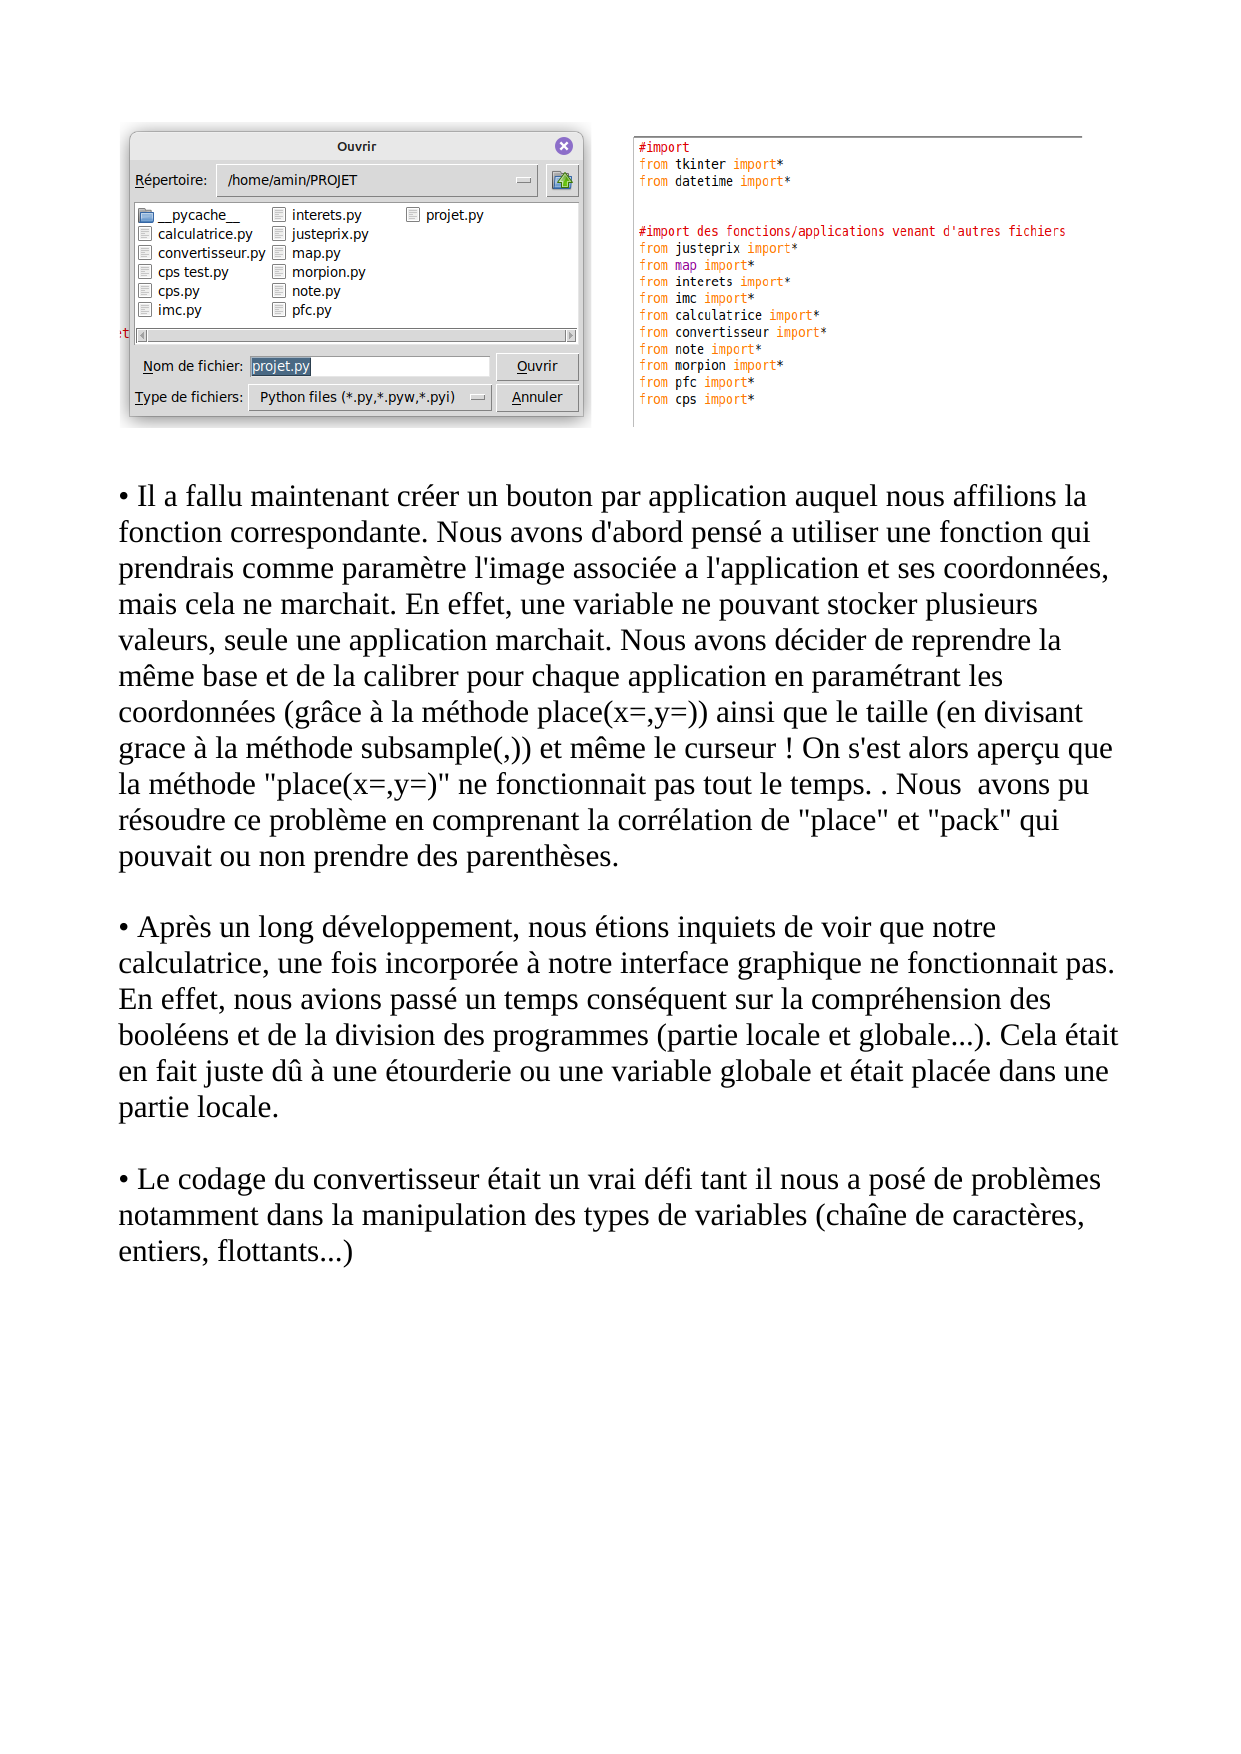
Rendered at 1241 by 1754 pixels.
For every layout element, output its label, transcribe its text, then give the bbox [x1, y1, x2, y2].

picture [119, 122, 592, 428]
text • Le codage du convertisseur était un vrai défi tant il nous a posé de problèmes notamment dans la manipulation des types de variables (chaîne de caractères, entiers, flottants...) [118, 1160, 1122, 1268]
text • Après un long développement, nous étions inquiets de voir que notre calculatrice, une fois incorporée à notre interface graphique ne fonctionnait pas. En effet, nous avions passé un temps conséquent sur la compréhension des booléens et de la division des programmes (partie locale et globale...). Cela était en fait juste dû à une étourderie ou une variable globale et était placée dans une partie locale. [118, 909, 1122, 1124]
picture [633, 136, 1083, 427]
text • Il a fallu maintenant créer un bouton par application auquel nous affilions la fonction correspondante. Nous avons d'abord pensé a utiliser une fonction qui prendrais comme paramètre l'image associée a l'application et ses coordonnées, mais cela ne marchait. En effet, une variable ne pouvant stocker plusieurs valeurs, seule une application marchait. Nous avons décider de reprendre la même base et de la calibrer pour chaque application en paramétrant les coordonnées (grâce à la méthode place(x=,y=)) ainsi que le taille (en divisant grace à la méthode subsample(,)) et même le curseur ! On s'est alors aperçu que la méthode "place(x=,y=)" ne fonctionnait pas tout le temps. . Nous avons pu résoudre ce problème en comprenant la corrélation de "place" et "pack" qui pouvait ou non prendre des parenthèses. [118, 477, 1122, 873]
